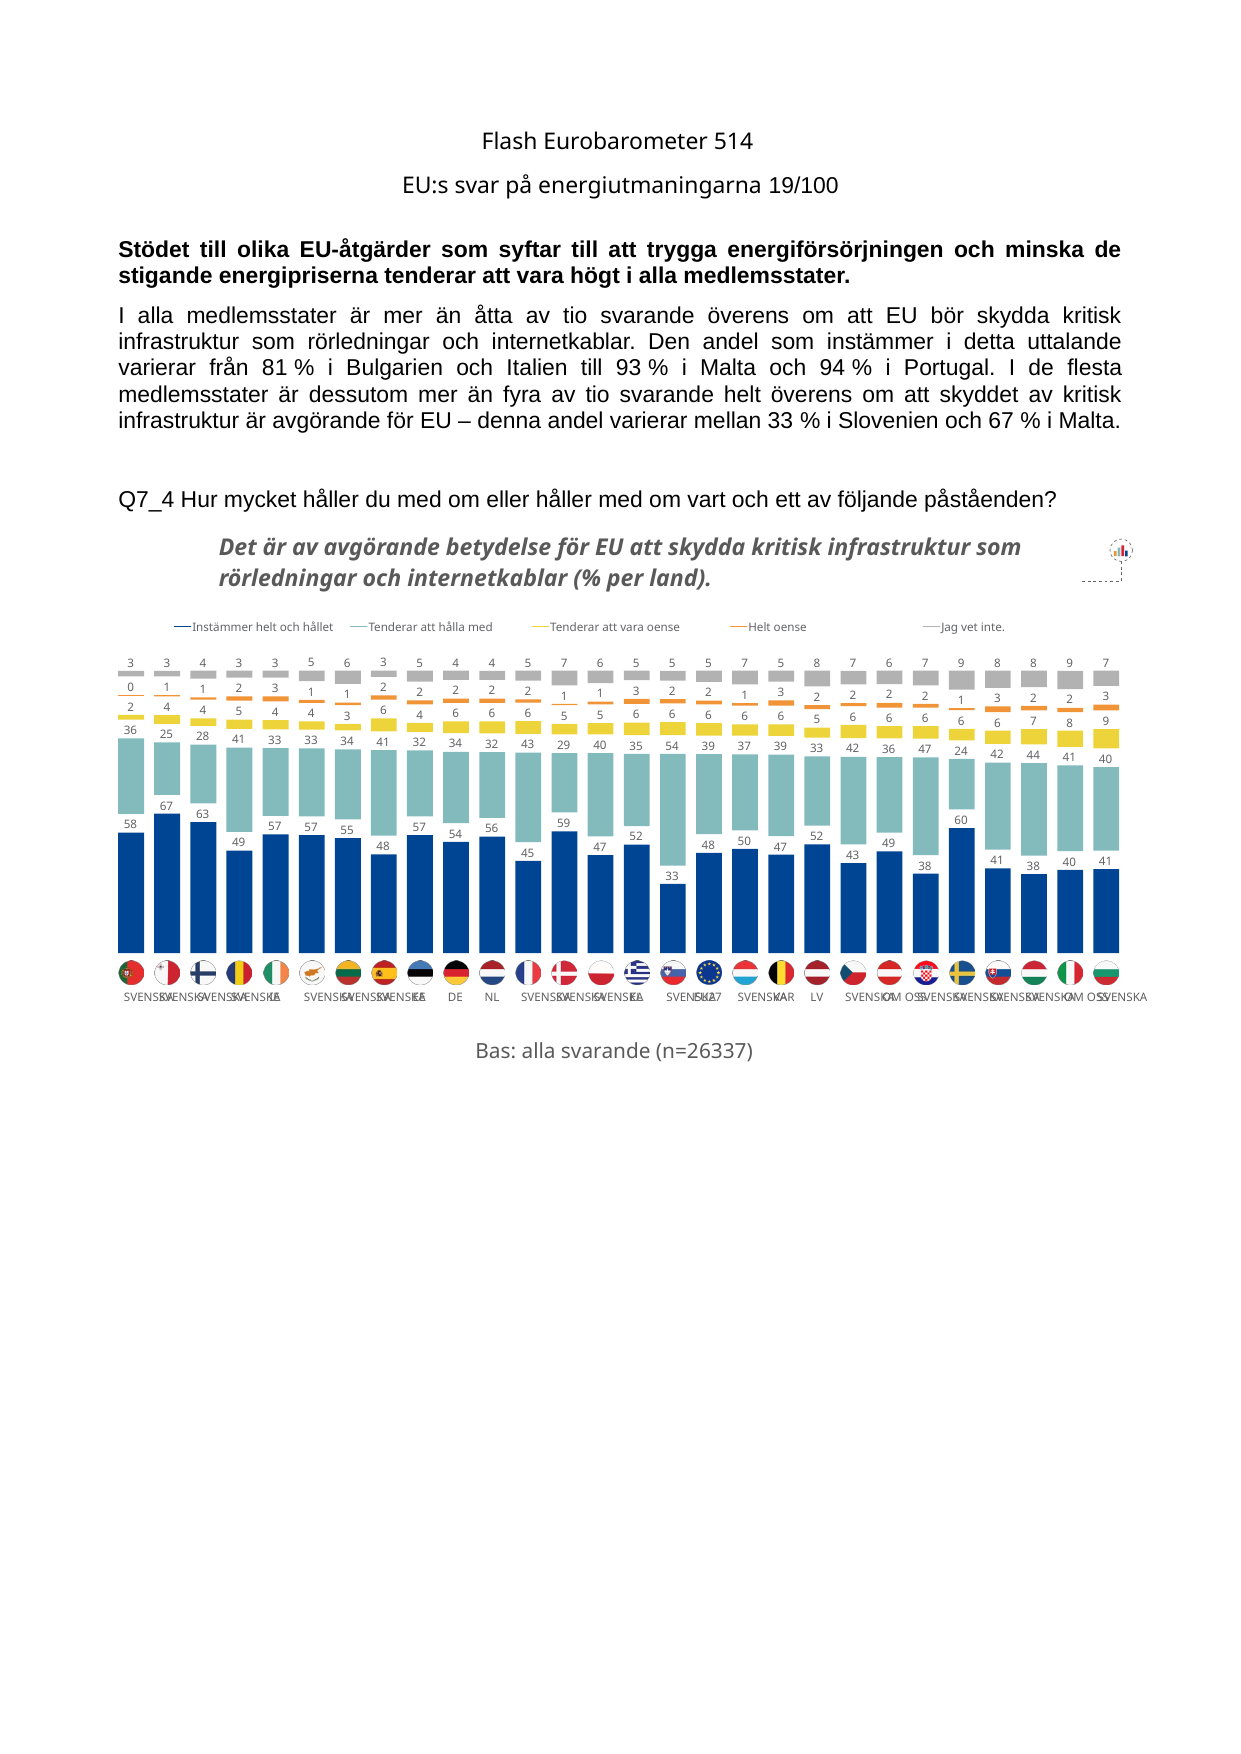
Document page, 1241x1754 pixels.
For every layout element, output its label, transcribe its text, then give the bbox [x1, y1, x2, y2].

picture [985, 960, 1011, 985]
picture [335, 960, 361, 985]
picture [877, 960, 902, 985]
picture [479, 960, 505, 985]
picture [696, 960, 722, 985]
picture [190, 960, 216, 985]
picture [840, 960, 866, 985]
picture [443, 960, 469, 985]
picture [551, 960, 577, 985]
picture [732, 960, 758, 985]
text I alla medlemsstater är mer än åtta av tio svarande överens om att EU bör skydda kritisk infrastruktur som rörledningar och internetkablar. Den andel som instämmer i detta uttalande varierar från 81 % i Bulgarien och Italien till 93 % i Malta och 94 % i Portugal. I de flesta medlemsstater är dessutom mer än fyra av tio svarande helt överens om att skyddet av kritisk infrastruktur är avgörande för EU – denna andel varierar mellan 33 % i Slovenien och 67 % i Malta. [118, 302, 1122, 433]
picture [804, 960, 830, 985]
picture [1021, 960, 1047, 985]
picture [515, 960, 541, 985]
text Q7_4 Hur mycket håller du med om eller håller med om vart och ett av följande påståenden? [118, 486, 1122, 512]
picture [407, 960, 433, 985]
picture [371, 960, 397, 985]
picture [624, 960, 650, 985]
picture [226, 960, 252, 985]
picture [660, 960, 686, 985]
picture [949, 960, 975, 985]
text Stödet till olika EU-åtgärder som syftar till att trygga energiförsörjningen och minska de stigande energipriserna tenderar att vara högt i alla medlemsstater. [118, 236, 1122, 289]
picture [1057, 960, 1083, 985]
picture [299, 960, 325, 985]
picture [154, 960, 180, 985]
picture [768, 960, 794, 985]
picture [263, 960, 289, 985]
picture [588, 960, 614, 985]
picture [1093, 960, 1119, 985]
picture [118, 960, 144, 985]
picture [913, 960, 939, 985]
